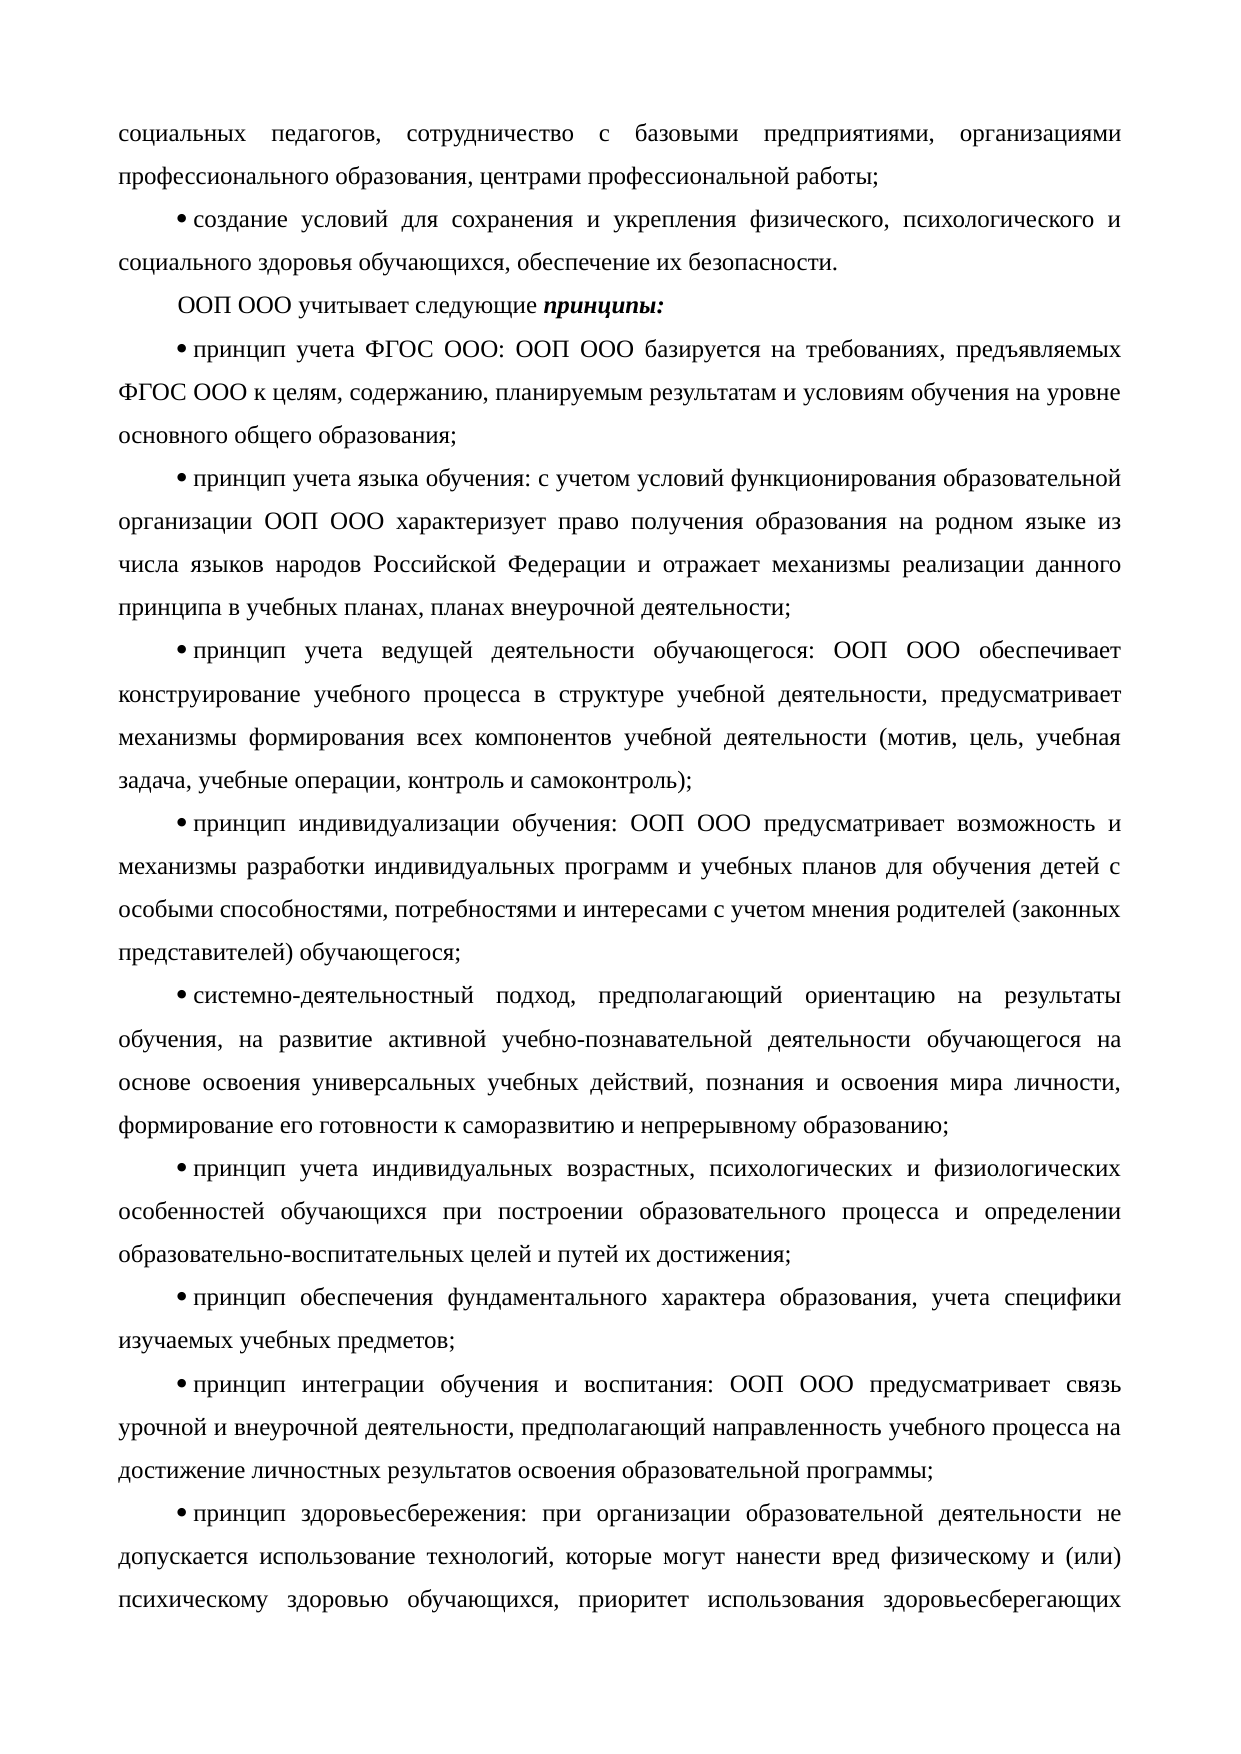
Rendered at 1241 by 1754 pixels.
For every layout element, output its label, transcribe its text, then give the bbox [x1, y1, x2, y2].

list принцип учета индивидуальных возрастных, психологических и физиологических особенностей обучающихся при построении образовательного процесса и определении образовательно-воспитательных целей и путей их достижения; [118, 1153, 1122, 1268]
list принцип учета ведущей деятельности обучающегося: ООП ООО обеспечивает конструирование учебного процесса в структуре учебной деятельности, предусматривает механизмы формирования всех компонентов учебной деятельности (мотив, цель, учебная задача, учебные операции, контроль и самоконтроль); [118, 636, 1122, 794]
list принцип интеграции обучения и воспитания: ООП ООО предусматривает связь урочной и внеурочной деятельности, предполагающий направленность учебного процесса на достижение личностных результатов освоения образовательной программы; [118, 1369, 1122, 1484]
list принцип здоровьесбережения: при организации образовательной деятельности не допускается использование технологий, которые могут нанести вред физическому и (или) психическому здоровью обучающихся, приоритет использования здоровьесберегающих [118, 1498, 1122, 1613]
list социальных педагогов, сотрудничество с базовыми предприятиями, организациями профессионального образования, центрами профессиональной работы; [118, 118, 1122, 190]
list принцип учета языка обучения: с учетом условий функционирования образовательной организации ООП ООО характеризует право получения образования на родном языке из числа языков народов Российской Федерации и отражает механизмы реализации данного принципа в учебных планах, планах внеурочной деятельности; [118, 463, 1122, 621]
list принцип индивидуализации обучения: ООП ООО предусматривает возможность и механизмы разработки индивидуальных программ и учебных планов для обучения детей с особыми способностями, потребностями и интересами с учетом мнения родителей (законных представителей) обучающегося; [118, 808, 1122, 966]
text ООП ООО учитывает следующие принципы: [118, 291, 1122, 319]
list принцип учета ФГОС ООО: ООП ООО базируется на требованиях, предъявляемых ФГОС ООО к целям, содержанию, планируемым результатам и условиям обучения на уровне основного общего образования; [118, 334, 1122, 449]
list принцип обеспечения фундаментального характера образования, учета специфики изучаемых учебных предметов; [118, 1282, 1122, 1354]
list создание условий для сохранения и укрепления физического, психологического и социального здоровья обучающихся, обеспечение их безопасности. [118, 204, 1122, 276]
list системно-деятельностный подход, предполагающий ориентацию на результаты обучения, на развитие активной учебно-познавательной деятельности обучающегося на основе освоения универсальных учебных действий, познания и освоения мира личности, формирование его готовности к саморазвитию и непрерывному образованию; [118, 981, 1122, 1139]
